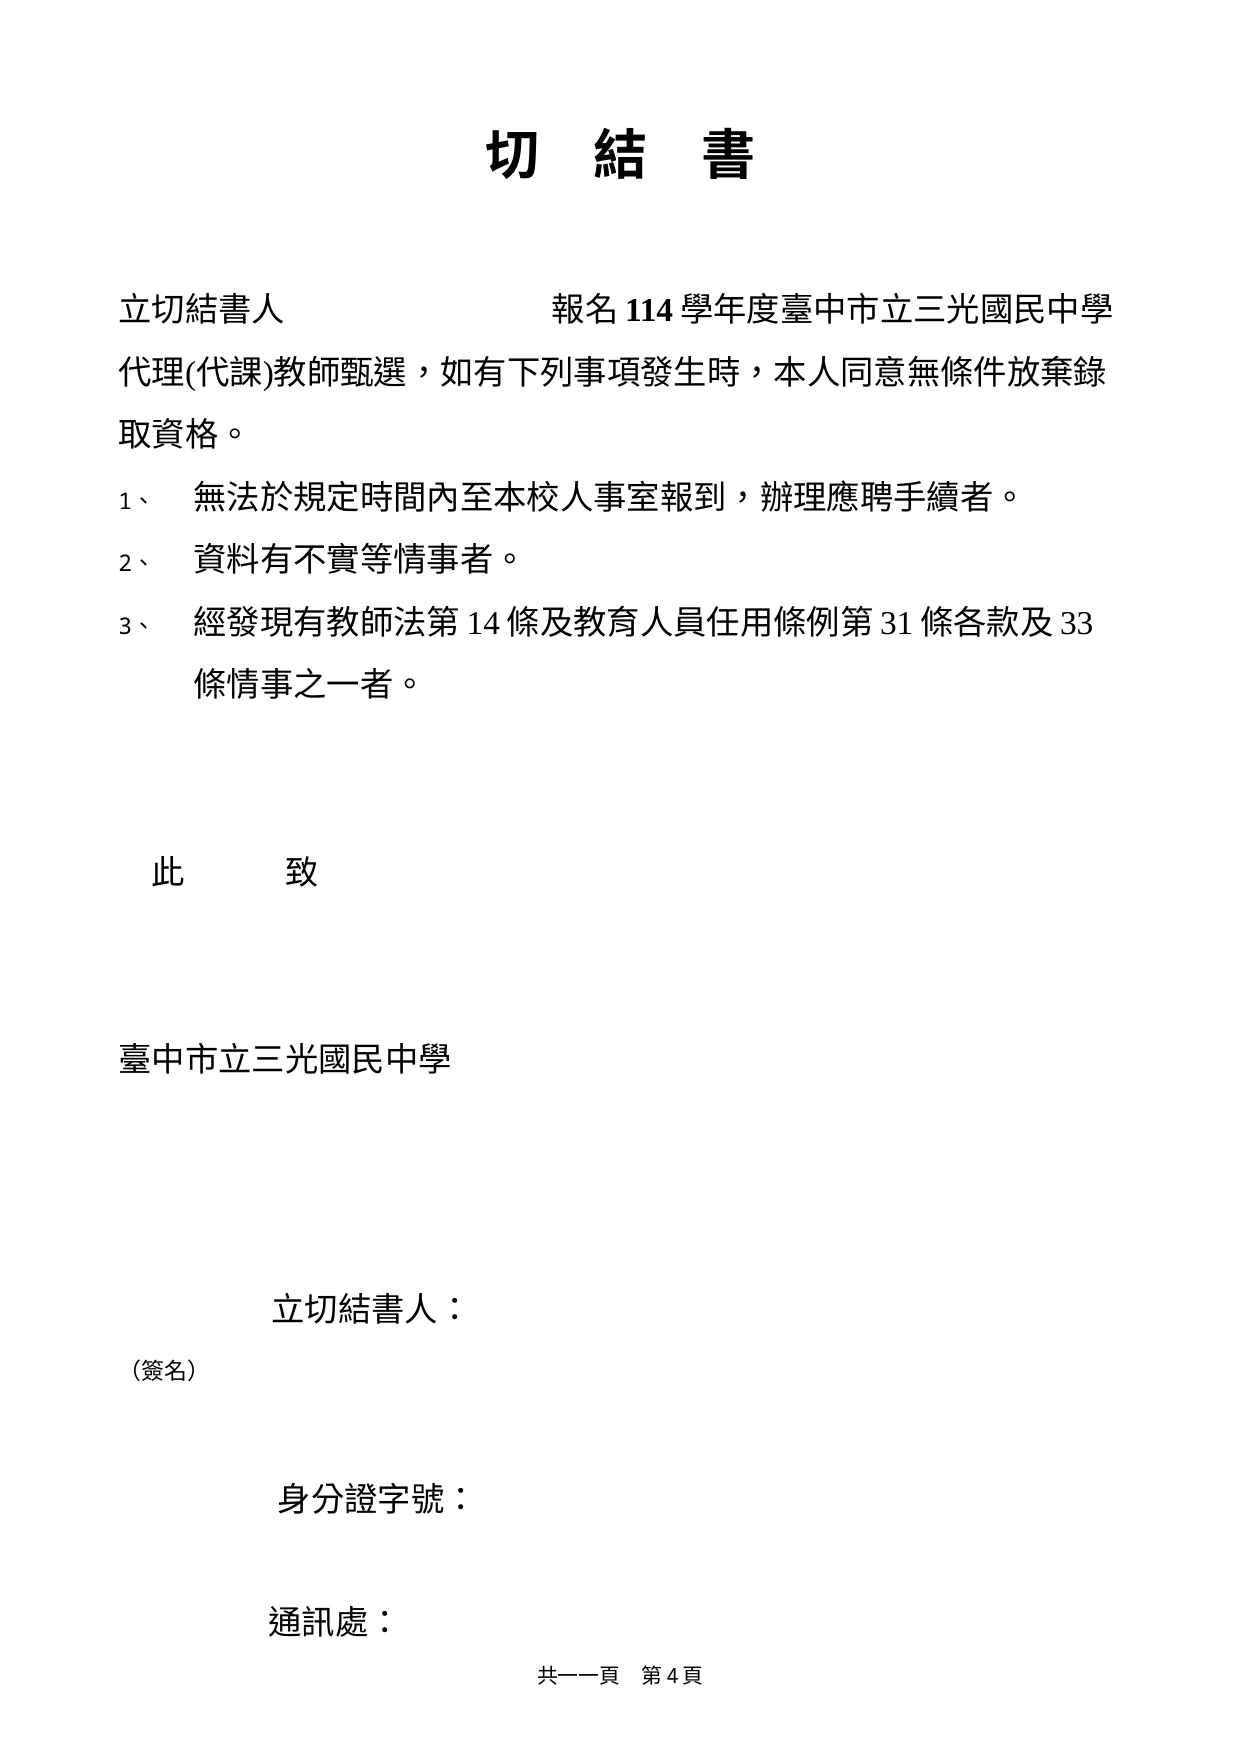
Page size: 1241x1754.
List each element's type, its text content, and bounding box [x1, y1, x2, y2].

text 立切結書人 報名114學年度臺中市立三光國民中學代理(代課)教師甄選，如有下列事項發生時，本人同意無條件放棄錄取資格。 [118, 266, 1122, 453]
list 資料有不實等情事者。 [118, 516, 1122, 578]
list 無法於規定時間內至本校人事室報到，辦理應聘手續者。 [118, 453, 1122, 516]
text 此 致 [118, 828, 1122, 891]
text 身分證字號： [118, 1453, 1122, 1516]
text 臺中市立三光國民中學 [118, 1016, 1122, 1078]
text 切 結 書 [118, 78, 1122, 203]
text 通訊處： [118, 1578, 1122, 1641]
text 立切結書人： （簽名） [118, 1266, 1122, 1391]
list 經發現有教師法第14條及教育人員任用條例第31條各款及33條情事之一者。 [118, 578, 1122, 703]
